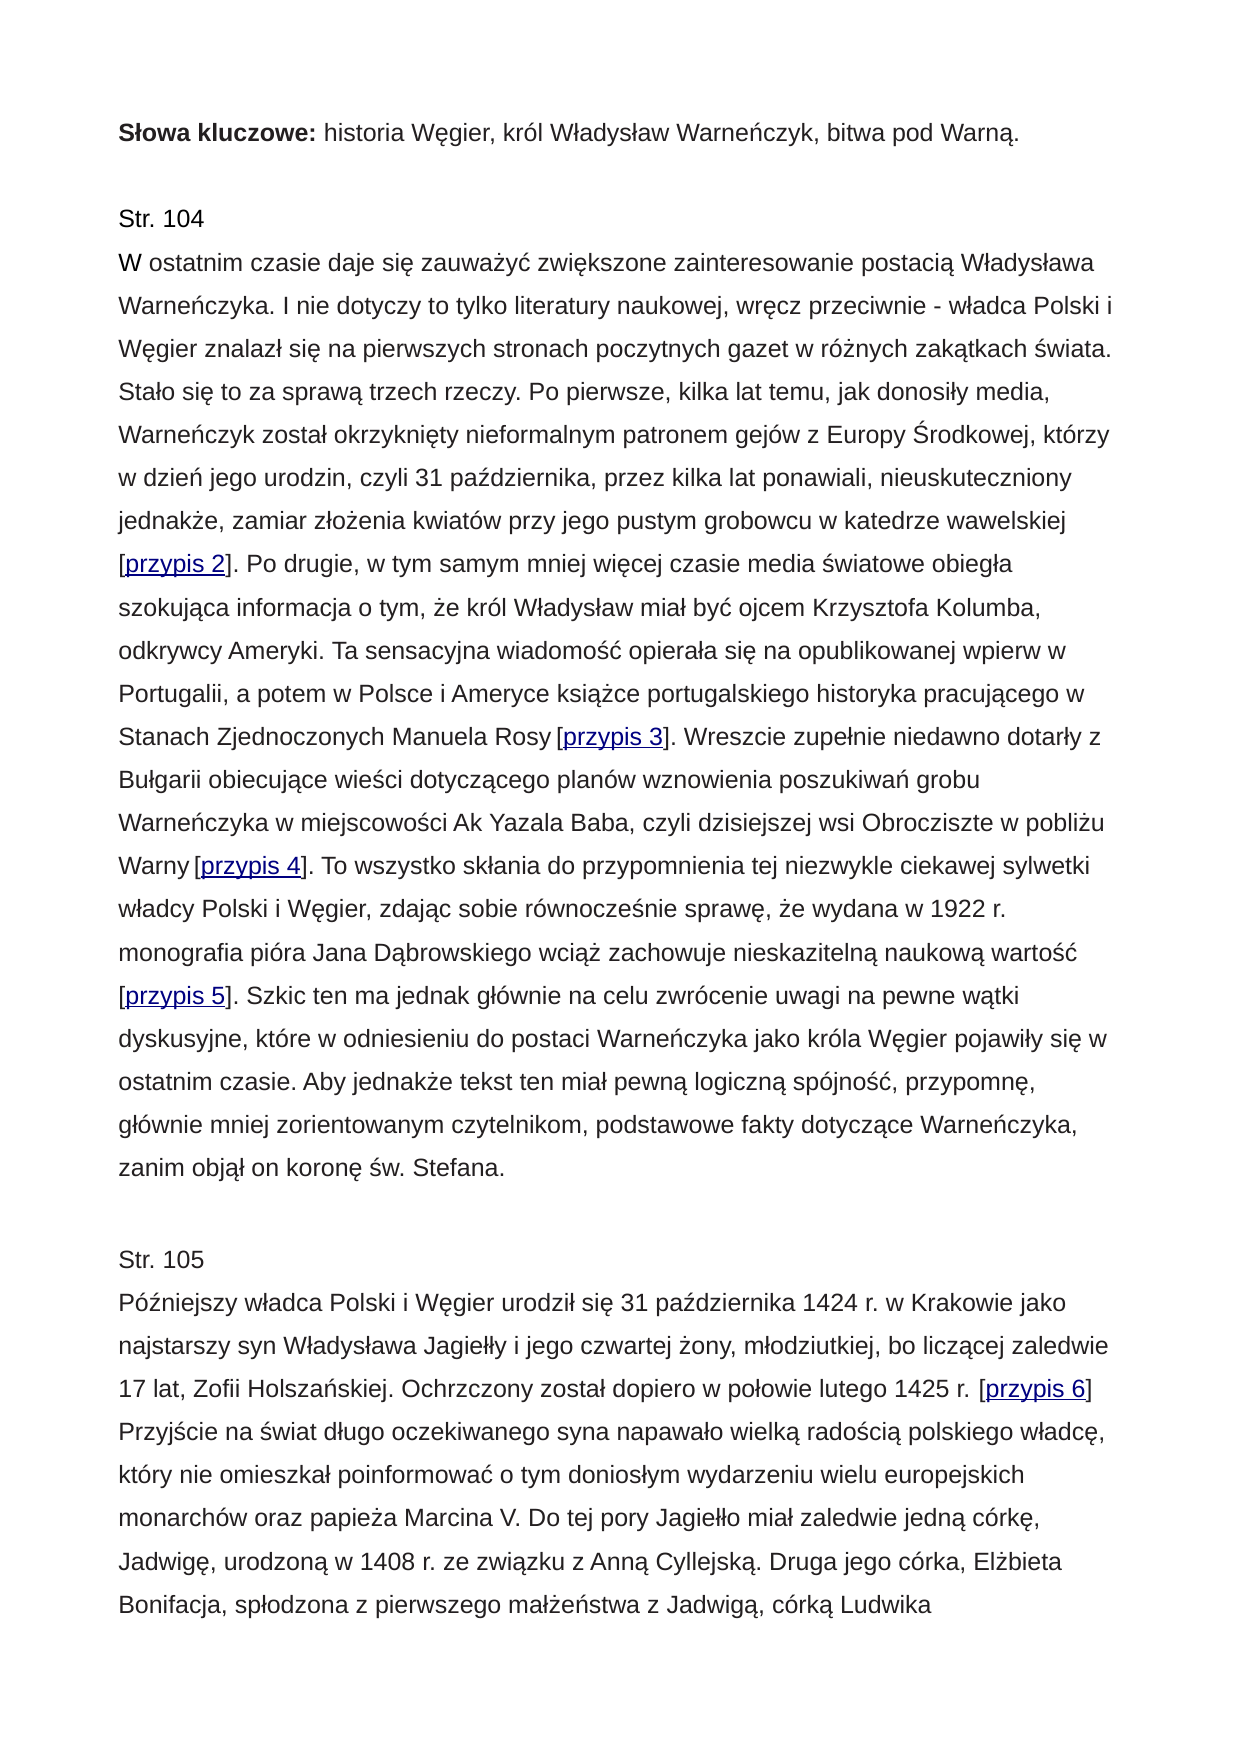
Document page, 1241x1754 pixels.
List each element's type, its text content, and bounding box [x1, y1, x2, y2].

text Słowa kluczowe: historia Węgier, król Władysław Warneńczyk, bitwa pod Warną. [118, 118, 1122, 147]
text Str. 104 [118, 204, 1122, 233]
text W ostatnim czasie daje się zauważyć zwiększone zainteresowanie postacią Władysława Warneńczyka. I nie dotyczy to tylko literatury naukowej, wręcz przeciwnie - władca Polski i Węgier znalazł się na pierwszych stronach poczytnych gazet w różnych zakątkach świata. Stało się to za sprawą trzech rzeczy. Po pierwsze, kilka lat temu, jak donosiły media, Warneńczyk został okrzyknięty nieformalnym patronem gejów z Europy Środkowej, którzy w dzień jego urodzin, czyli 31 października, przez kilka lat ponawiali, nieuskuteczniony jednakże, zamiar złożenia kwiatów przy jego pustym grobowcu w katedrze wawelskiej [przypis 2]. Po drugie, w tym samym mniej więcej czasie media światowe obiegła szokująca informacja o tym, że król Władysław miał być ojcem Krzysztofa Kolumba, odkrywcy Ameryki. Ta sensacyjna wiadomość opierała się na opublikowanej wpierw w Portugalii, a potem w Polsce i Ameryce książce portugalskiego historyka pracującego w Stanach Zjednoczonych Manuela Rosy [przypis 3]. Wreszcie zupełnie niedawno dotarły z Bułgarii obiecujące wieści dotyczącego planów wznowienia poszukiwań grobu Warneńczyka w miejscowości Ak Yazala Baba, czyli dzisiejszej wsi Obrocziszte w pobliżu Warny [przypis 4]. To wszystko skłania do przypomnienia tej niezwykle ciekawej sylwetki władcy Polski i Węgier, zdając sobie równocześnie sprawę, że wydana w 1922 r. monografia pióra Jana Dąbrowskiego wciąż zachowuje nieskazitelną naukową wartość [przypis 5]. Szkic ten ma jednak głównie na celu zwrócenie uwagi na pewne wątki dyskusyjne, które w odniesieniu do postaci Warneńczyka jako króla Węgier pojawiły się w ostatnim czasie. Aby jednakże tekst ten miał pewną logiczną spójność, przypomnę, głównie mniej zorientowanym czytelnikom, podstawowe fakty dotyczące Warneńczyka, zanim objął on koronę św. Stefana. [118, 247, 1122, 1182]
text Str. 105 [118, 1245, 1122, 1273]
text Późniejszy władca Polski i Węgier urodził się 31 października 1424 r. w Krakowie jako najstarszy syn Władysława Jagiełły i jego czwartej żony, młodziutkiej, bo liczącej zaledwie 17 lat, Zofii Holszańskiej. Ochrzczony został dopiero w połowie lutego 1425 r. [przypis 6] Przyjście na świat długo oczekiwanego syna napawało wielką radością polskiego władcę, który nie omieszkał poinformować o tym doniosłym wydarzeniu wielu europejskich monarchów oraz papieża Marcina V. Do tej pory Jagiełło miał zaledwie jedną córkę, Jadwigę, urodzoną w 1408 r. ze związku z Anną Cyllejską. Druga jego córka, Elżbieta Bonifacja, spłodzona z pierwszego małżeństwa z Jadwigą, córką Ludwika [118, 1288, 1122, 1618]
